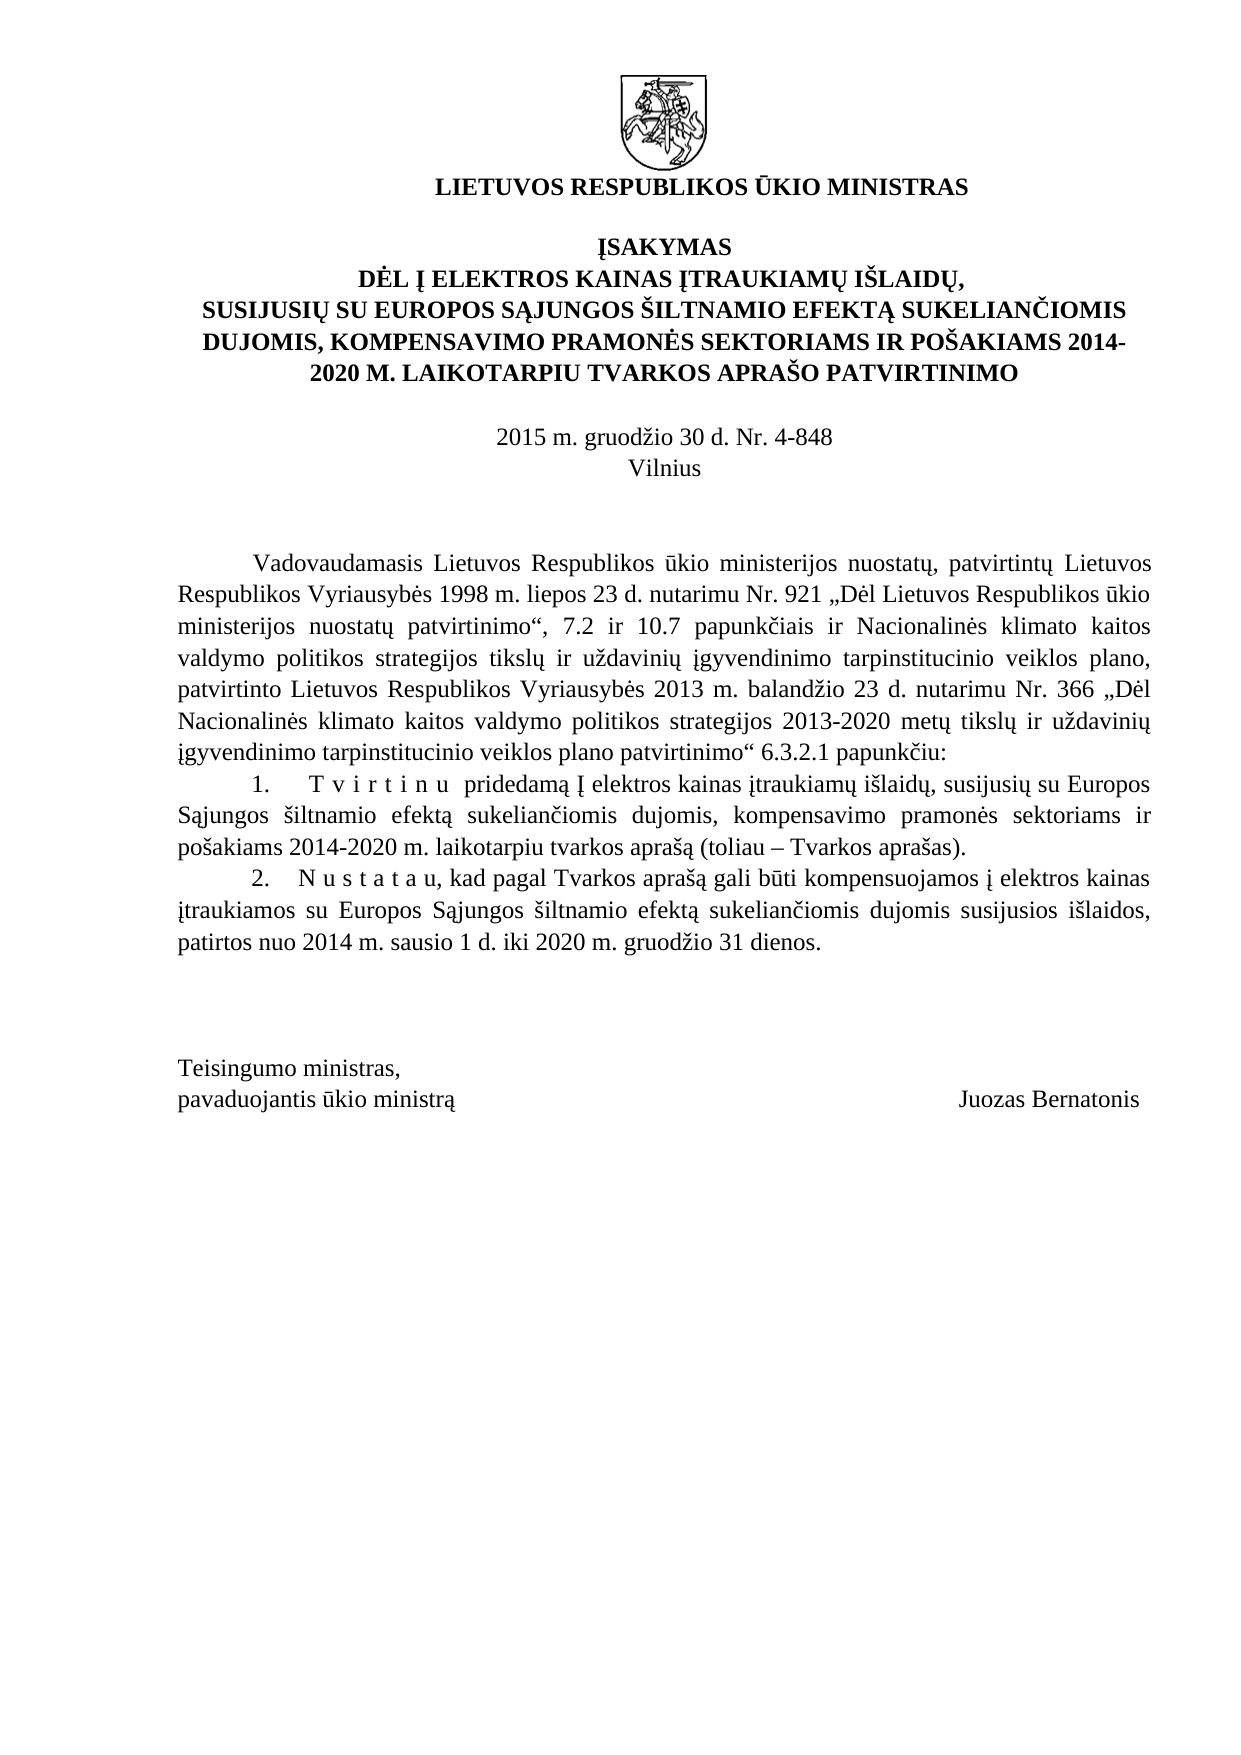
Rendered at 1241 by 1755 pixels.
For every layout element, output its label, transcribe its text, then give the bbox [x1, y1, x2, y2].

text Vilnius [177, 453, 1152, 482]
text Vadovaudamasis Lietuvos Respublikos ūkio ministerijos nuostatų, patvirtintų Lietuvos Respublikos Vyriausybės 1998 m. liepos 23 d. nutarimu Nr. 921 „Dėl Lietuvos Respublikos ūkio ministerijos nuostatų patvirtinimo“, 7.2 ir 10.7 papunkčiais ir Nacionalinės klimato kaitos valdymo politikos strategijos tikslų ir uždavinių įgyvendinimo tarpinstitucinio veiklos plano, patvirtinto Lietuvos Respublikos Vyriausybės 2013 m. balandžio 23 d. nutarimu Nr. 366 „Dėl Nacionalinės klimato kaitos valdymo politikos strategijos 2013-2020 metų tikslų ir uždavinių įgyvendinimo tarpinstitucinio veiklos plano patvirtinimo“ 6.3.2.1 papunkčiu: [177, 548, 1152, 766]
text įsakymas [177, 232, 1152, 261]
text susijusių su europos sąjungos šiltnamio efektą sukeliančiomis dujomis, kompensavimo pramonės sektoriams ir pošakiams 2014-2020 m. laikotarpiu tvarkos aprašo PATVIRTINIMO [177, 295, 1152, 387]
text pavaduojantis ūkio ministrą Juozas Bernatonis [177, 1084, 1152, 1113]
text LIETUVOS RESPUBLIKOS ŪKIO MINISTRAS [177, 172, 1152, 201]
text Teisingumo ministras, [177, 1053, 1152, 1082]
text 2015 m. gruodžio 30 d. Nr. 4-848 [177, 422, 1152, 450]
text 2. N u s t a t a u, kad pagal Tvarkos aprašą gali būti kompensuojamos į elektros kainas įtraukiamos su Europos Sąjungos šiltnamio efektą sukeliančiomis dujomis susijusios išlaidos, patirtos nuo 2014 m. sausio 1 d. iki 2020 m. gruodžio 31 dienos. [177, 863, 1152, 955]
text 1. Tvirtinu pridedamą Į elektros kainas įtraukiamų išlaidų, susijusių su Europos Sąjungos šiltnamio efektą sukeliančiomis dujomis, kompensavimo pramonės sektoriams ir pošakiams 2014-2020 m. laikotarpiu tvarkos aprašą (toliau – Tvarkos aprašas). [177, 769, 1152, 861]
text Dėl į elektros kainas įtraukiamų išlaidų, [177, 264, 1152, 293]
